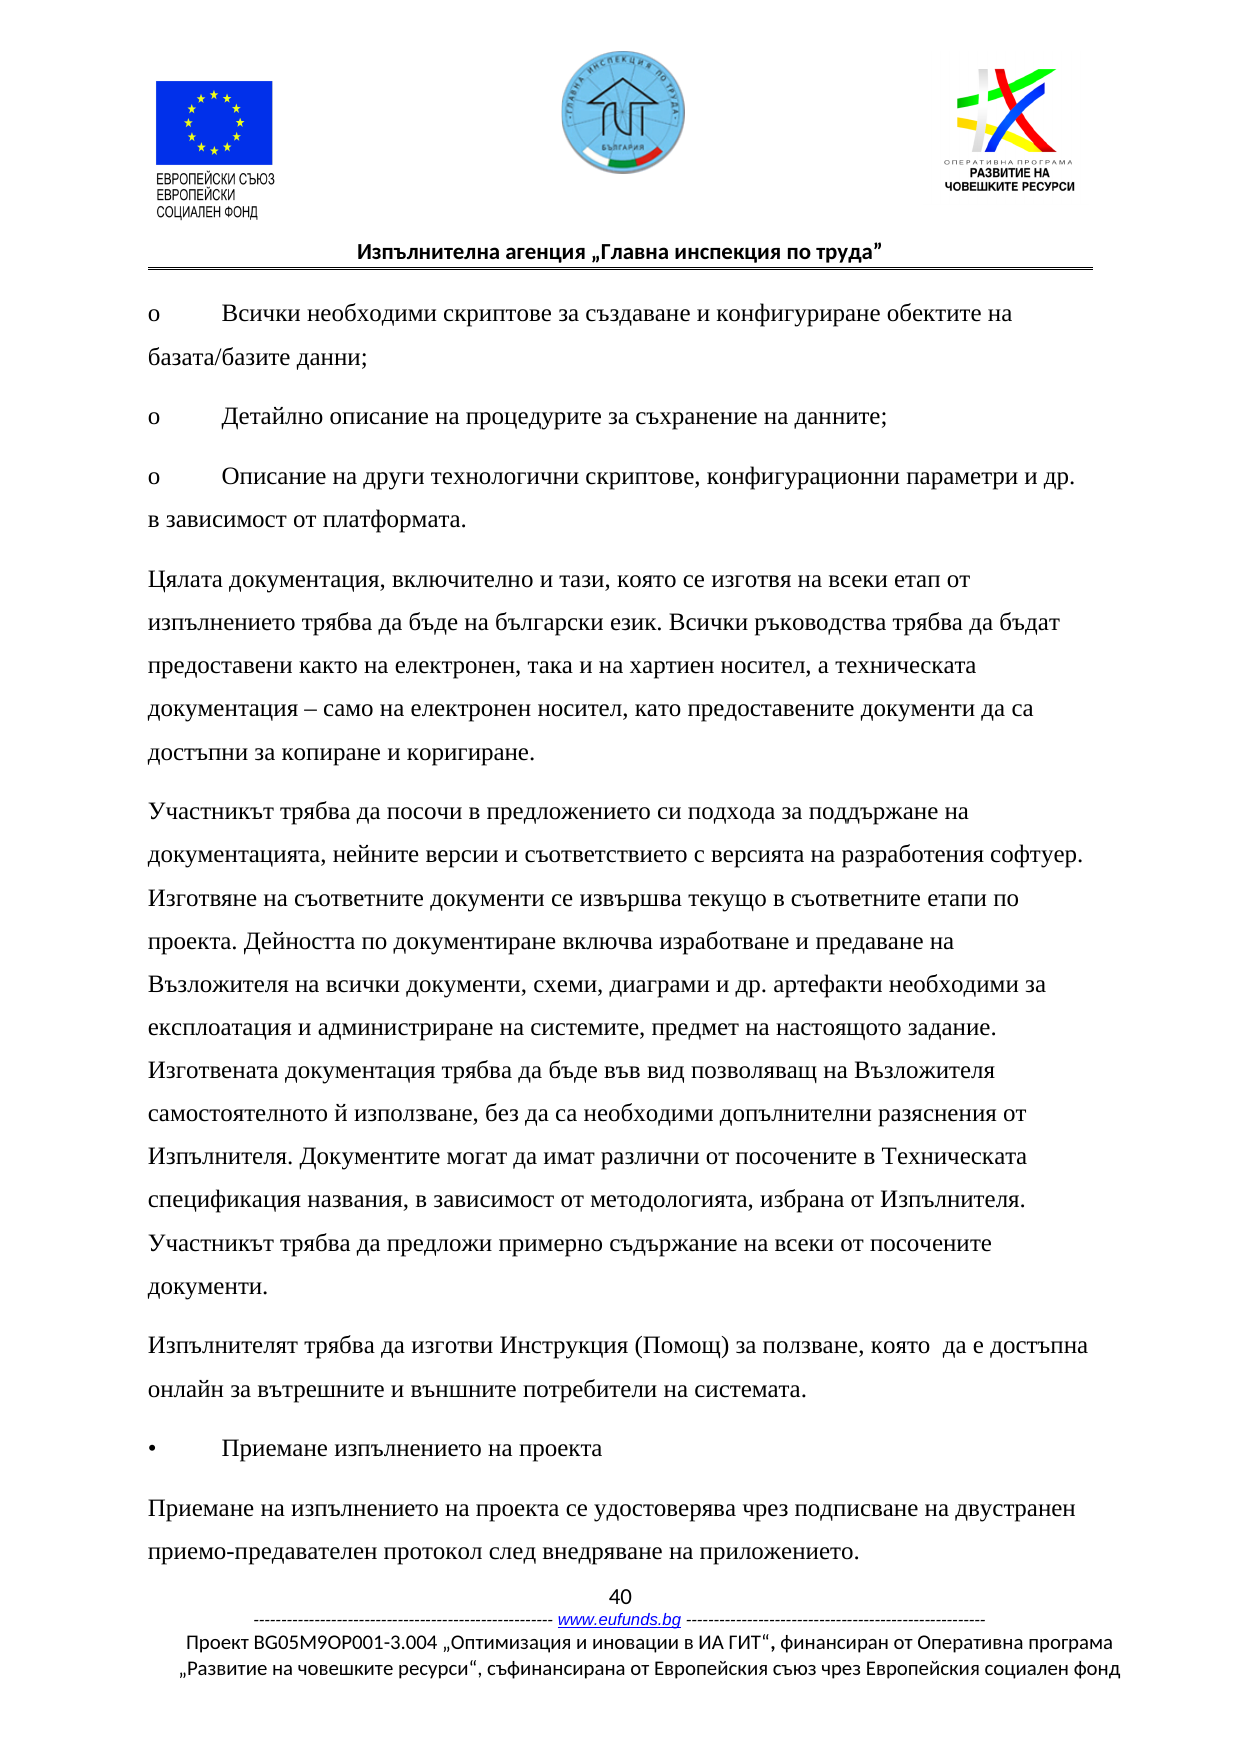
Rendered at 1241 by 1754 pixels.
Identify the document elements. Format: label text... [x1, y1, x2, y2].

text Цялата документация, включително и тази, която се изготвя на всеки етап от изпълнението трябва да бъде на български език. Всички ръководства трябва да бъдат предоставени както на електронен, така и на хартиен носител, а техническата документация – само на електронен носител, като предоставените документи да са достъпни за копиране и коригиране. [148, 564, 1093, 765]
text o Описание на други технологични скриптове, конфигурационни параметри и др. в зависимост от платформата. [148, 461, 1093, 533]
text o Детайлно описание на процедурите за съхранение на данните; [148, 401, 1093, 430]
text Приемане на изпълнението на проекта се удостоверява чрез подписване на двустранен приемо-предавателен протокол след внедряване на приложението. [148, 1493, 1093, 1565]
text • Приемане изпълнението на проекта [148, 1433, 1093, 1462]
text Изпълнителят трябва да изготви Инструкция (Помощ) за ползване, която да е достъпна онлайн за вътрешните и външните потребители на системата. [148, 1331, 1093, 1402]
text o Всички необходими скриптове за създаване и конфигуриране обектите на базата/базите данни; [148, 298, 1093, 370]
text Участникът трябва да посочи в предложението си подхода за поддържане на документацията, нейните версии и съответствието с версията на разработения софтуер. Изготвяне на съответните документи се извършва текущо в съответните етапи по проекта. Дейността по документиране включва изработване и предаване на Възложителя на всички документи, схеми, диаграми и др. артефакти необходими за експлоатация и администриране на системите, предмет на настоящото задание. Изготвената документация трябва да бъде във вид позволяващ на Възложителя самостоятелното й използване, без да са необходими допълнителни разяснения от Изпълнителя. Документите могат да имат различни от посочените в Техническата спецификация названия, в зависимост от методологията, избрана от Изпълнителя. Участникът трябва да предложи примерно съдържание на всеки от посочените документи. [148, 796, 1093, 1299]
